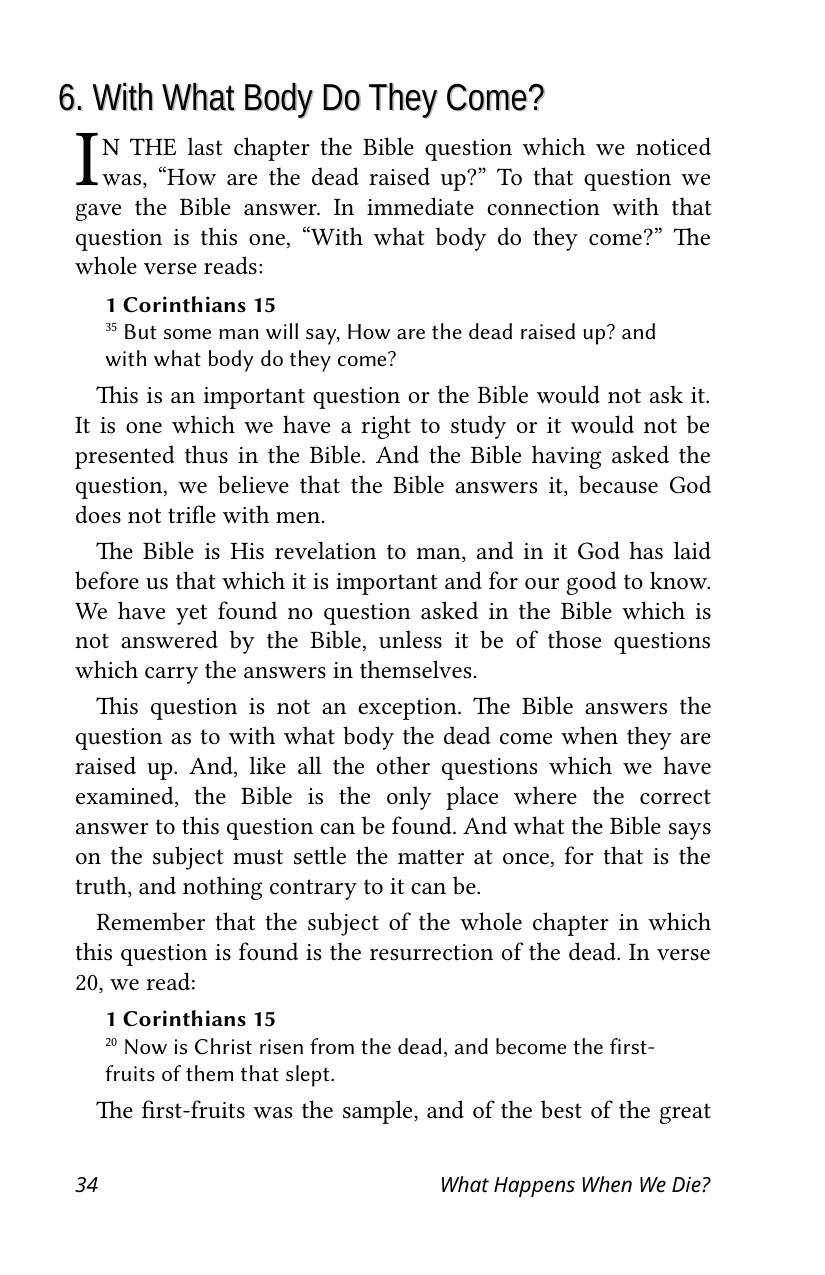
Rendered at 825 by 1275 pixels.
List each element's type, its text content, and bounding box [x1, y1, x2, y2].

text 1 Corinthians 15 [105, 1006, 712, 1032]
text The Bible is His revelation to man, and in it God has laid before us that which it is important and for our good to know. We have yet found no question asked in the Bible which is not answered by the Bible, unless it be of those questions which carry the answers in themselves. [75, 537, 712, 685]
text This question is not an exception. The Bible answers the question as to with what body the dead come when they are raised up. And, like all the other questions which we have examined, the Bible is the only place where the correct answer to this question can be found. And what the Bible says on the subject must settle the matter at once, for that is the truth, and nothing contrary to it can be. [75, 692, 712, 900]
text 1 Corinthians 15 [105, 291, 712, 318]
text 20 Now is Christ risen from the dead, and become the first-fruits of them that slept. [105, 1034, 682, 1087]
text Remember that the subject of the whole chapter in which this question is found is the resurrection of the dead. In verse 20, we read: [75, 908, 712, 996]
title With What Body Do They Come? [75, 75, 712, 118]
text IN THE last chapter the Bible question which we noticed was, “How are the dead raised up?” To that question we gave the Bible answer. In immediate connection with that question is this one, “With what body do they come?” The whole verse reads: [75, 133, 712, 281]
text This is an important question or the Bible would not ask it. It is one which we have a right to study or it would not be presented thus in the Bible. And the Bible having asked the question, we believe that the Bible answers it, because God does not trifle with men. [75, 381, 712, 529]
text The first-fruits was the sample, and of the best of the great [75, 1096, 712, 1125]
text 35 But some man will say, How are the dead raised up? and with what body do they come? [105, 319, 682, 372]
